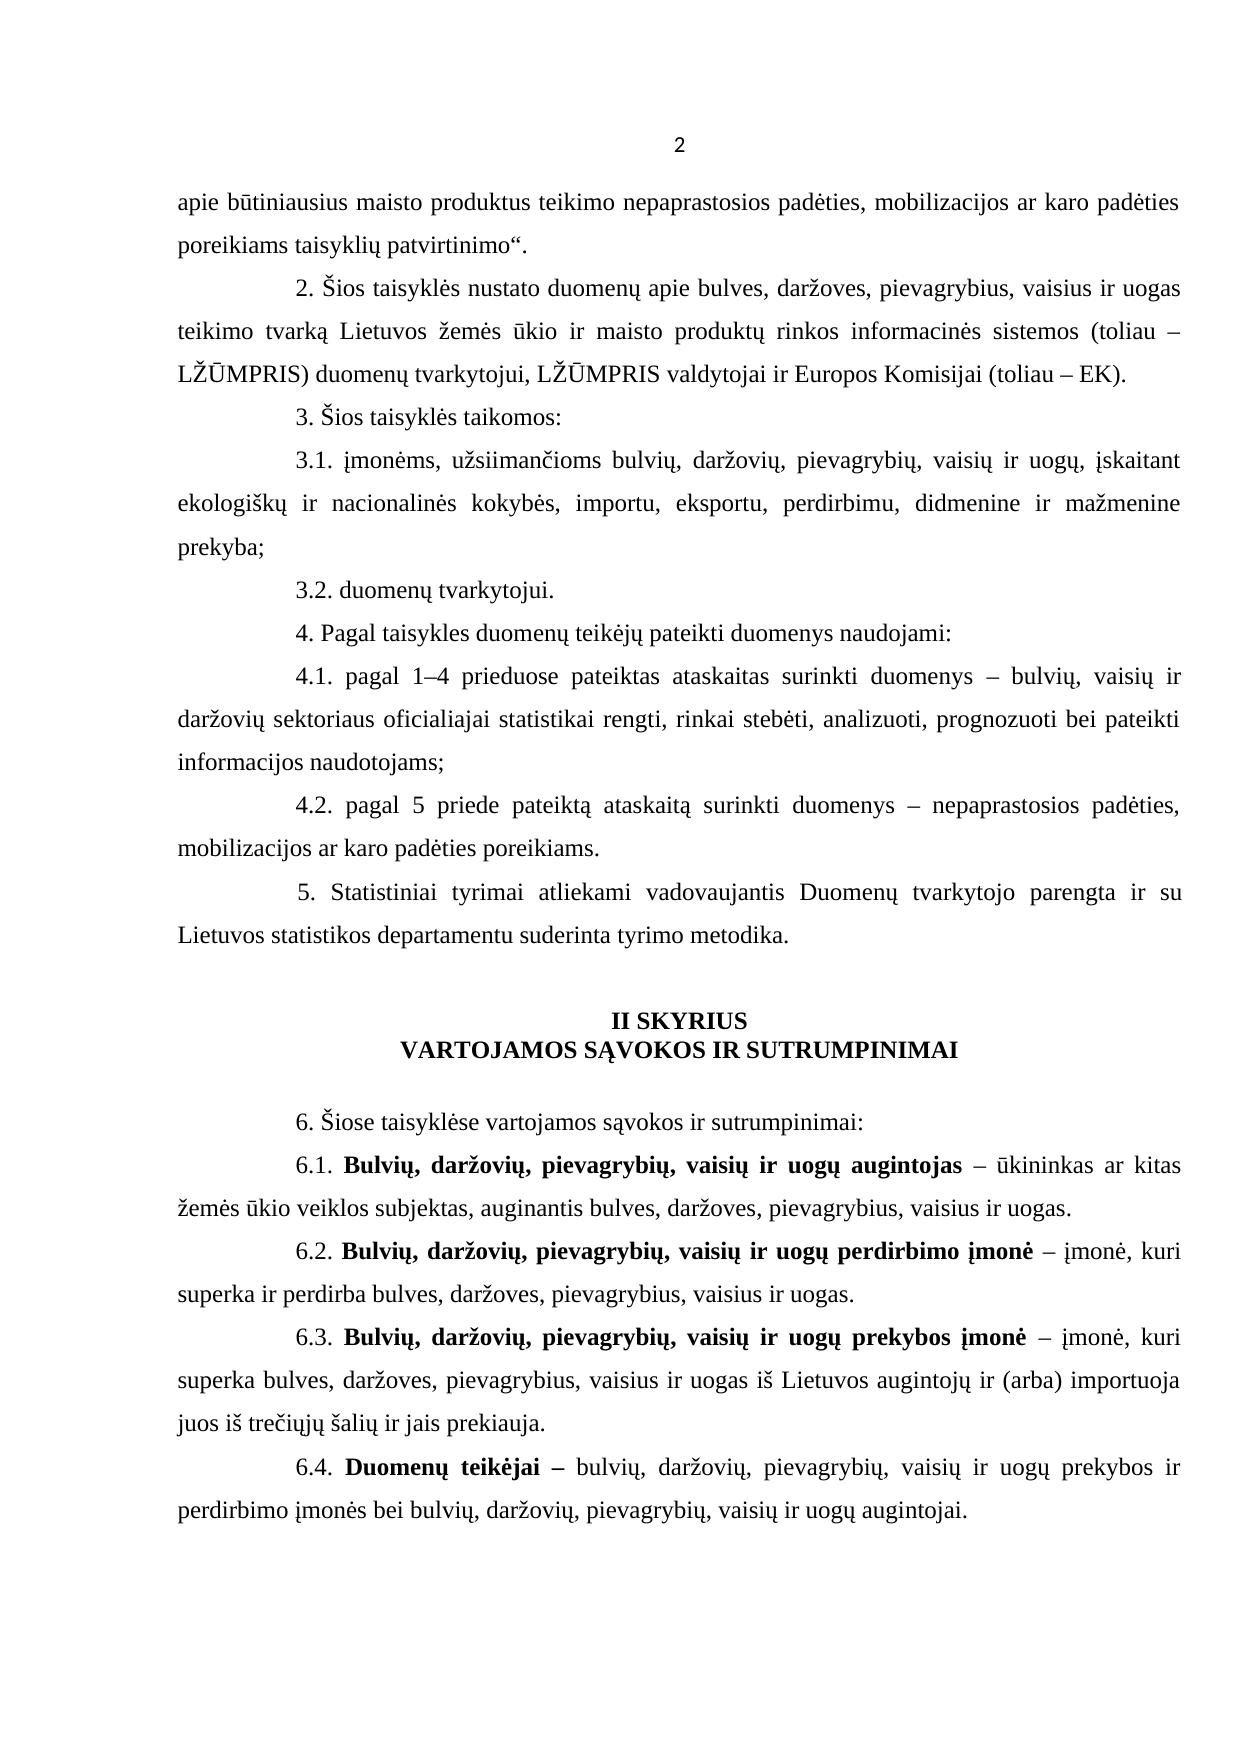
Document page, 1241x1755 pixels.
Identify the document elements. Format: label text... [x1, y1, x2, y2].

text 3.2. duomenų tvarkytojui. [177, 575, 1181, 603]
text apie būtiniausius maisto produktus teikimo nepaprastosios padėties, mobilizacijos ar karo padėties poreikiams taisyklių patvirtinimo“. [177, 187, 1180, 258]
text 5. Statistiniai tyrimai atliekami vadovaujantis Duomenų tvarkytojo parengta ir su Lietuvos statistikos departamentu suderinta tyrimo metodika. [177, 877, 1183, 948]
text 6. Šiose taisyklėse vartojamos sąvokos ir sutrumpinimai: [295, 1107, 1181, 1135]
text 4.2. pagal 5 priede pateiktą ataskaitą surinkti duomenys – nepaprastosios padėties, mobilizacijos ar karo padėties poreikiams. [177, 790, 1181, 862]
text 6.3. Bulvių, daržovių, pievagrybių, vaisių ir uogų prekybos įmonė – įmonė, kuri superka bulves, daržoves, pievagrybius, vaisius ir uogas iš Lietuvos augintojų ir (arba) importuoja juos iš trečiųjų šalių ir jais prekiauja. [177, 1322, 1181, 1437]
text 6.1. Bulvių, daržovių, pievagrybių, vaisių ir uogų augintojas – ūkininkas ar kitas žemės ūkio veiklos subjektas, auginantis bulves, daržoves, pievagrybius, vaisius ir uogas. [177, 1150, 1181, 1222]
text 4.1. pagal 1–4 prieduose pateiktas ataskaitas surinkti duomenys – bulvių, vaisių ir daržovių sektoriaus oficialiajai statistikai rengti, rinkai stebėti, analizuoti, prognozuoti bei pateikti informacijos naudotojams; [177, 661, 1181, 776]
text II SKYRIUS [177, 1006, 1181, 1035]
text 6.4. Duomenų teikėjai – bulvių, daržovių, pievagrybių, vaisių ir uogų prekybos ir perdirbimo įmonės bei bulvių, daržovių, pievagrybių, vaisių ir uogų augintojai. [177, 1452, 1181, 1523]
text 6.2. Bulvių, daržovių, pievagrybių, vaisių ir uogų perdirbimo įmonė – įmonė, kuri superka ir perdirba bulves, daržoves, pievagrybius, vaisius ir uogas. [177, 1236, 1181, 1308]
text 3. Šios taisyklės taikomos: [177, 402, 1181, 431]
text 3.1. įmonėms, užsiimančioms bulvių, daržovių, pievagrybių, vaisių ir uogų, įskaitant ekologiškų ir nacionalinės kokybės, importu, eksportu, perdirbimu, didmenine ir mažmenine prekyba; [177, 445, 1181, 560]
text 2. Šios taisyklės nustato duomenų apie bulves, daržoves, pievagrybius, vaisius ir uogas teikimo tvarką Lietuvos žemės ūkio ir maisto produktų rinkos informacinės sistemos (toliau –LŽŪMPRIS) duomenų tvarkytojui, LŽŪMPRIS valdytojai ir Europos Komisijai (toliau – EK). [177, 273, 1181, 388]
text VARTOJaMOs sąvokos IR SUTRUMPINIMAI [177, 1035, 1181, 1063]
text 4. Pagal taisykles duomenų teikėjų pateikti duomenys naudojami: [177, 618, 1181, 647]
